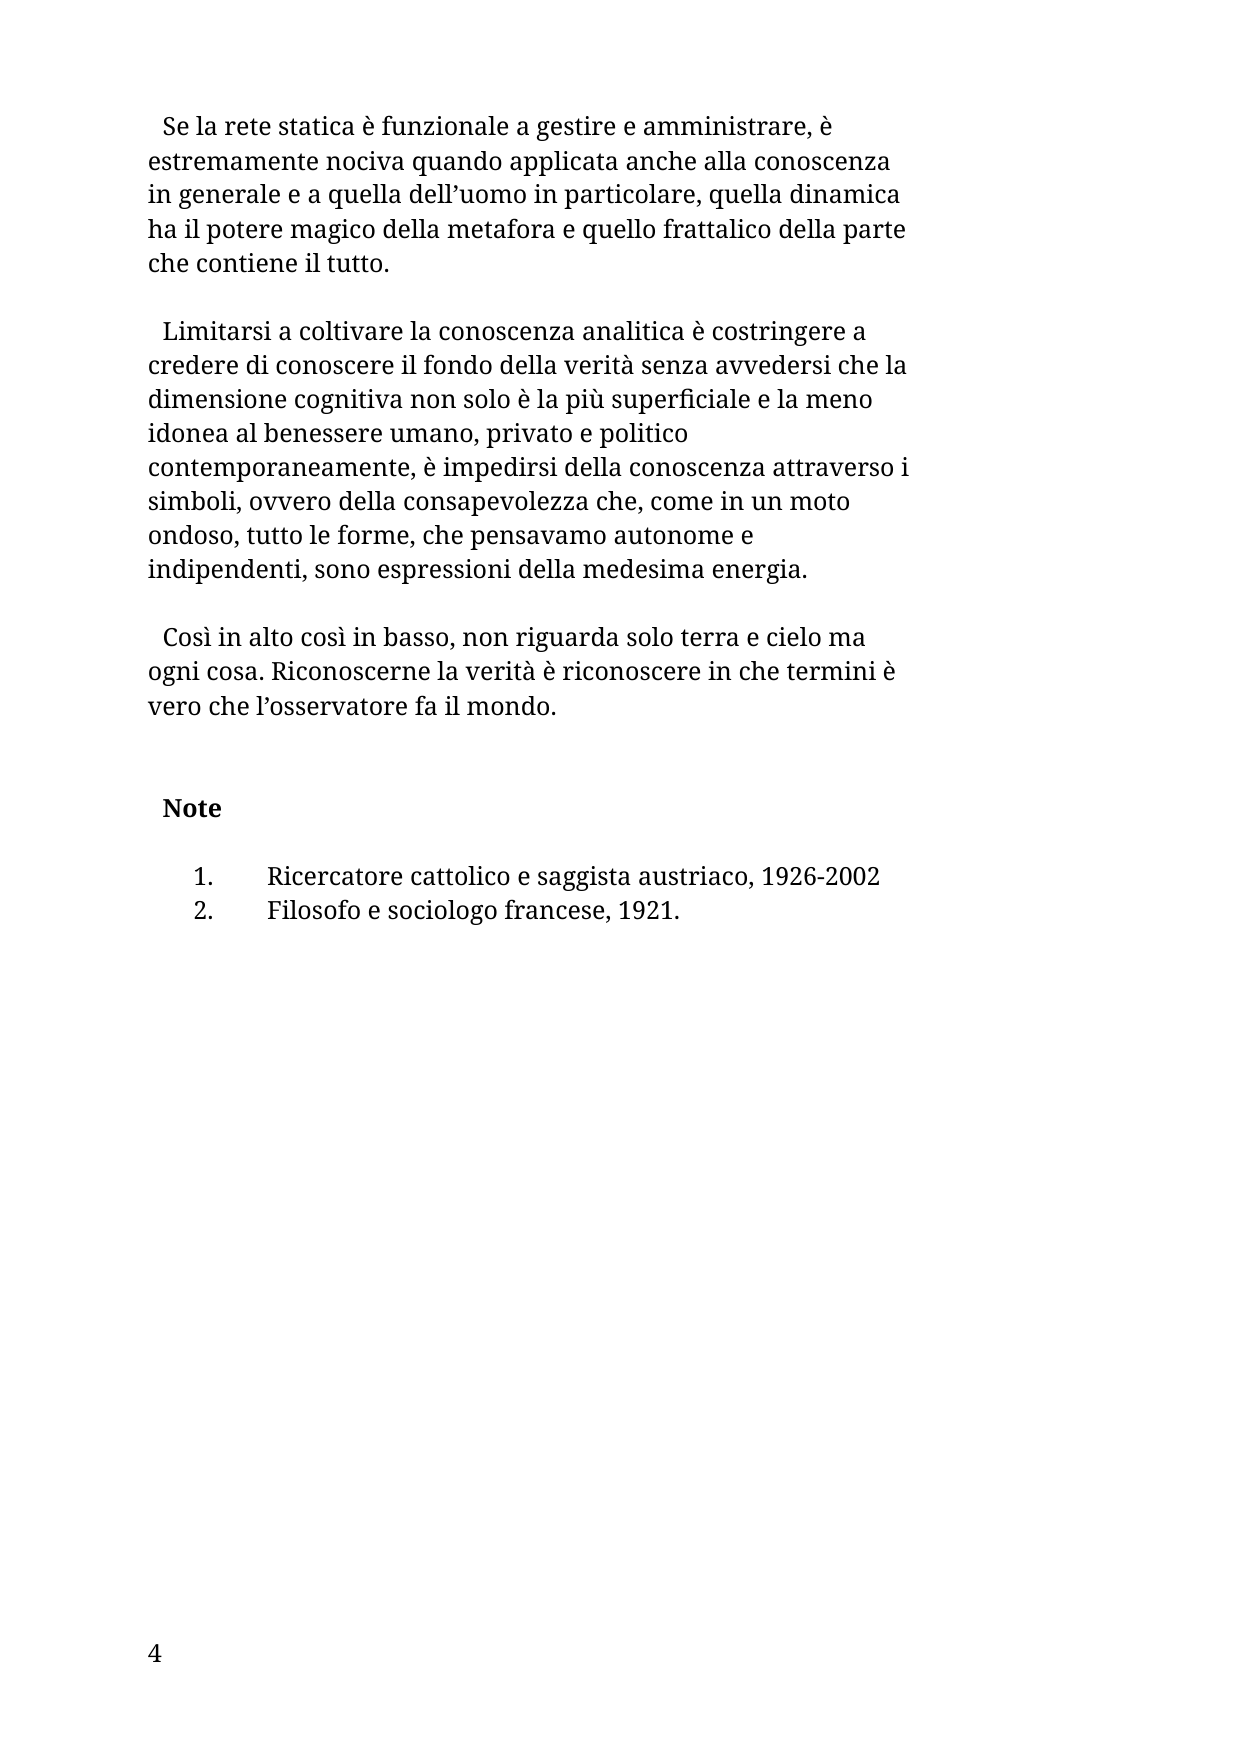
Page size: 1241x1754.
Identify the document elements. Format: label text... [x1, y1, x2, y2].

text Così in alto così in basso, non riguarda solo terra e cielo ma ogni cosa. Riconoscerne la verità è riconoscere in che termini è vero che l’osservatore fa il mondo. [148, 620, 916, 722]
text Note [148, 790, 916, 824]
text Se la rete statica è funzionale a gestire e amministrare, è estremamente nociva quando applicata anche alla conoscenza in generale e a quella dell’uomo in particolare, quella dinamica ha il potere magico della metafora e quello frattalico della parte che contiene il tutto. [148, 109, 916, 279]
text Limitarsi a coltivare la conoscenza analitica è costringere a credere di conoscere il fondo della verità senza avvedersi che la dimensione cognitiva non solo è la più superficiale e la meno idonea al benessere umano, privato e politico contemporaneamente, è impedirsi della conoscenza attraverso i simboli, ovvero della consapevolezza che, come in un moto ondoso, tutto le forme, che pensavamo autonome e indipendenti, sono espressioni della medesima energia. [148, 313, 916, 586]
list Ricercatore cattolico e saggista austriaco, 1926-2002 [193, 858, 916, 892]
list Filosofo e sociologo francese, 1921. [193, 892, 916, 927]
